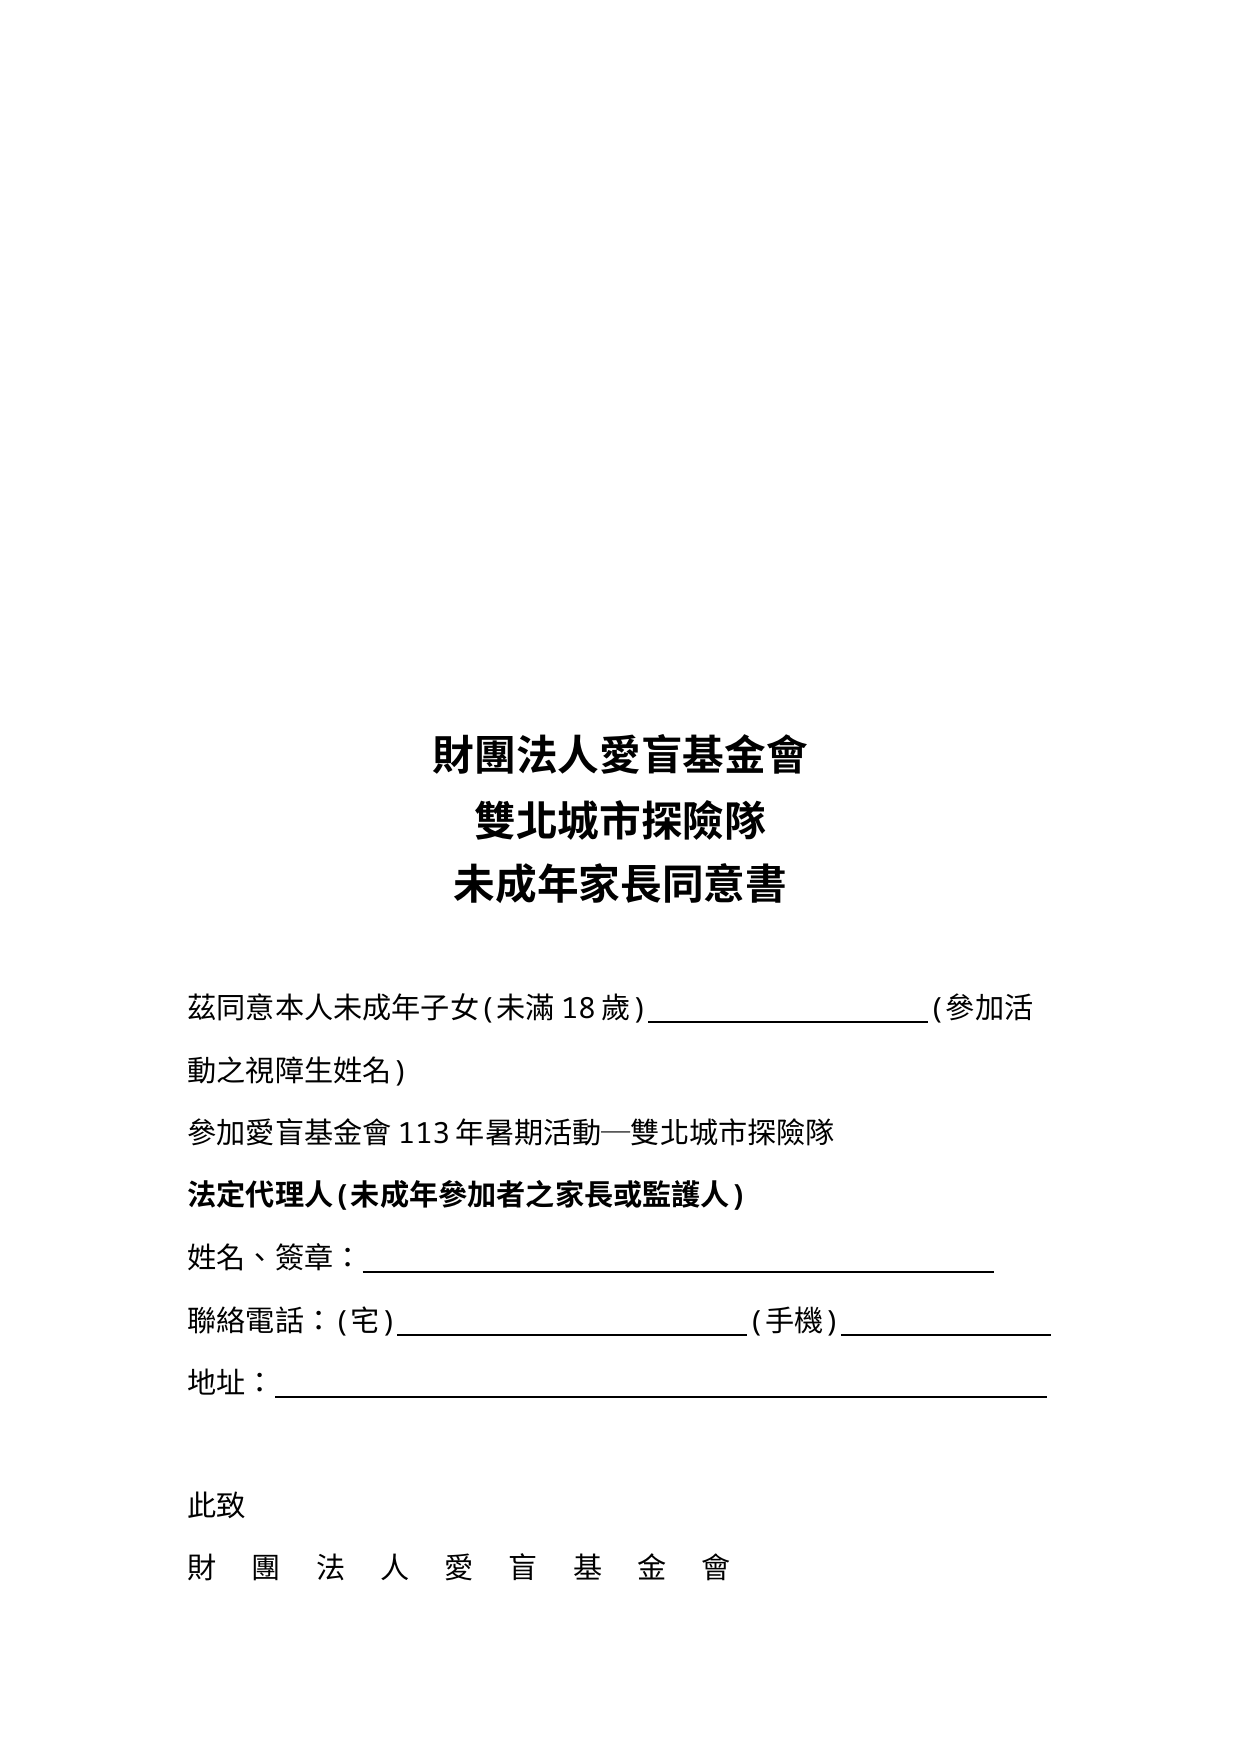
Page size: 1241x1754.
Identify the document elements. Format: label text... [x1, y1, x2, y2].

text 姓名、簽章： [187, 1214, 1053, 1277]
text 財 團 法 人 愛 盲 基 金 會 [187, 1527, 1053, 1589]
text 法定代理人(未成年參加者之家長或監護人) [187, 1152, 1053, 1214]
text 聯絡電話：(宅) (手機) [187, 1277, 1053, 1339]
text 財團法人愛盲基金會 [187, 714, 1053, 777]
text 未成年家長同意書 [187, 839, 1053, 902]
text 地址： [187, 1339, 1053, 1402]
text 參加愛盲基金會113年暑期活動─雙北城市探險隊 [187, 1089, 1053, 1152]
text 此致 [187, 1464, 1053, 1527]
text 雙北城市探險隊 [187, 777, 1053, 839]
text 茲同意本人未成年子女(未滿18歲) (參加活動之視障生姓名) [187, 964, 1053, 1089]
